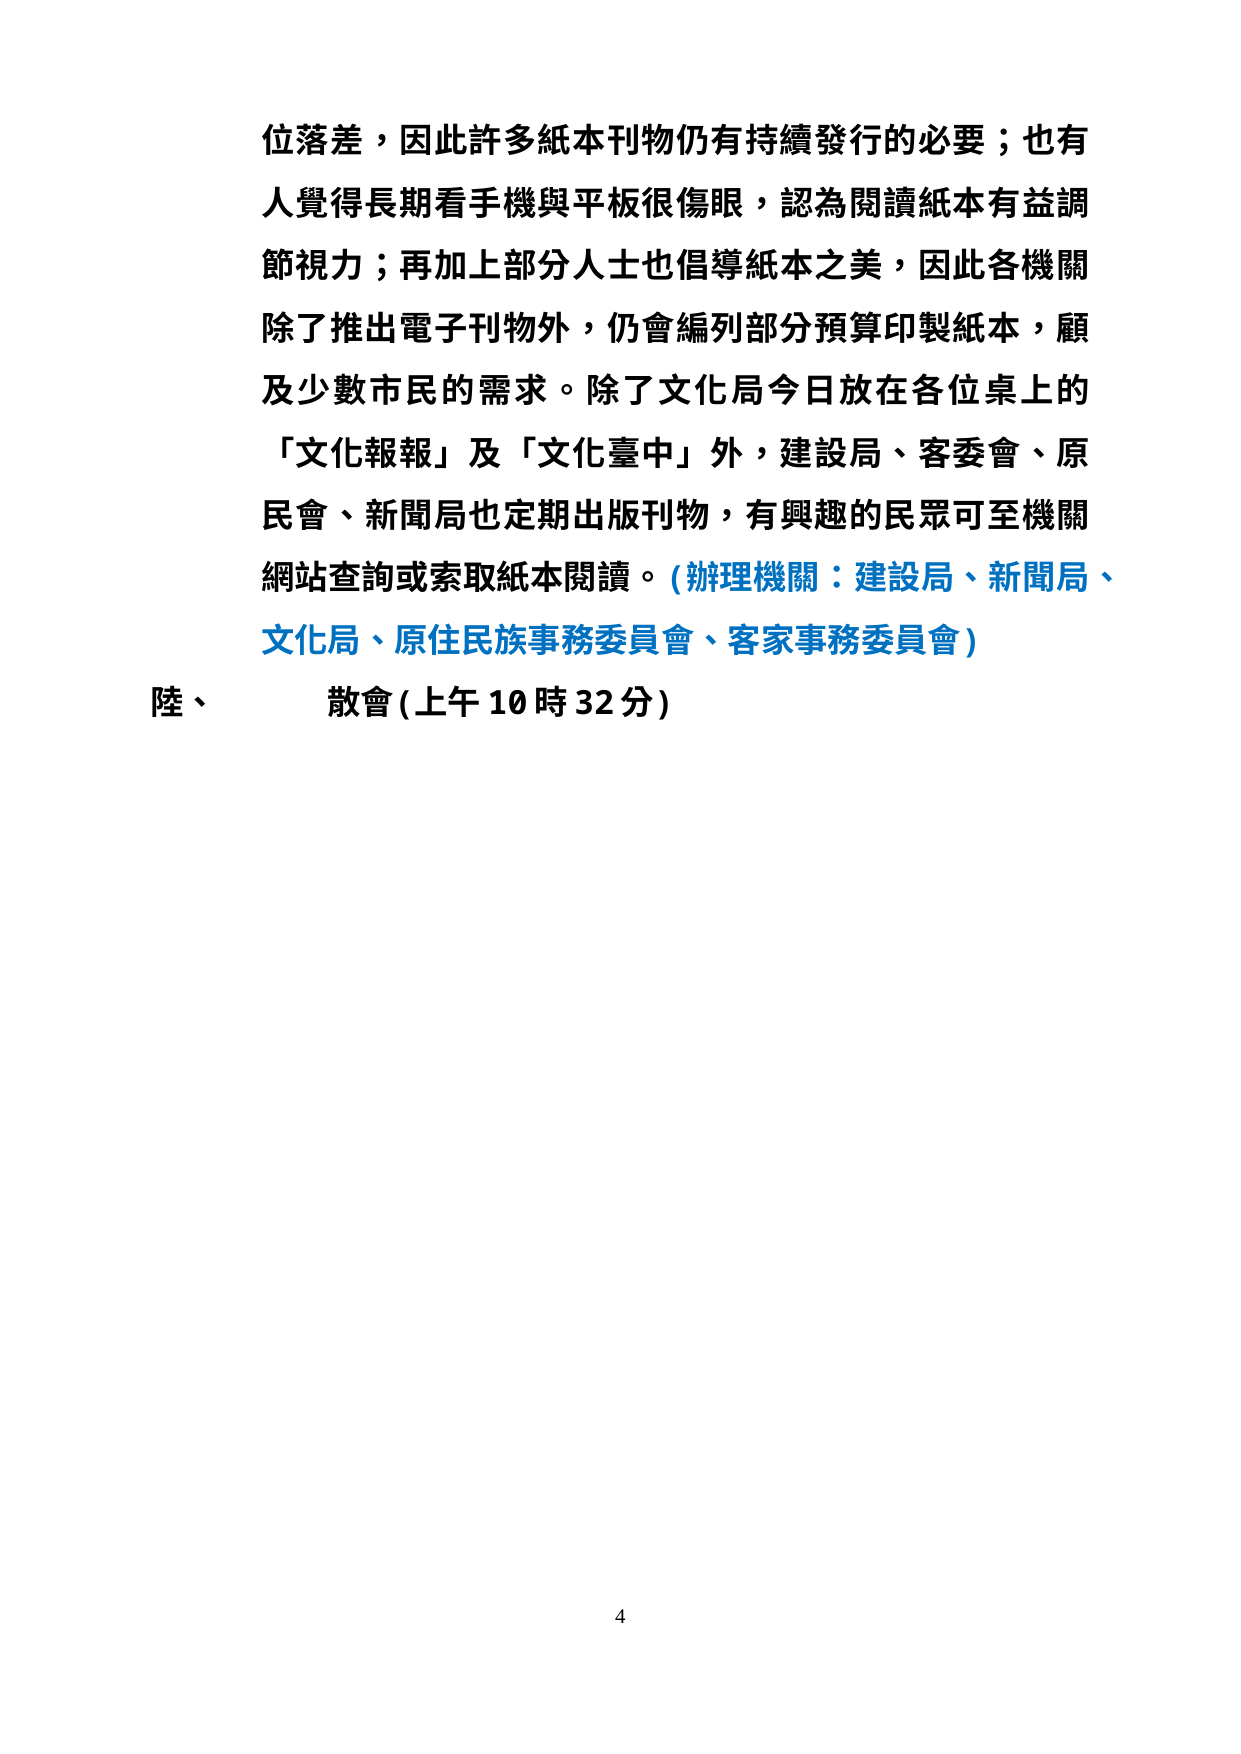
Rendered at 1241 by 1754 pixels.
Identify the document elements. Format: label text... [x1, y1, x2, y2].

list 現在雖是科技時代，但從許多數據顯示社會上仍存在數位落差，因此許多紙本刊物仍有持續發行的必要；也有人覺得長期看手機與平板很傷眼，認為閱讀紙本有益調節視力；再加上部分人士也倡導紙本之美，因此各機關除了推出電子刊物外，仍會編列部分預算印製紙本，顧及少數市民的需求。除了文化局今日放在各位桌上的「文化報報」及「文化臺中」外，建設局、客委會、原民會、新聞局也定期出版刊物，有興趣的民眾可至機關網站查詢或索取紙本閱讀。(辦理機關：建設局、新聞局、文化局、原住民族事務委員會、客家事務委員會) [194, 96, 1090, 659]
list 散會(上午10時32分) [150, 659, 1090, 721]
